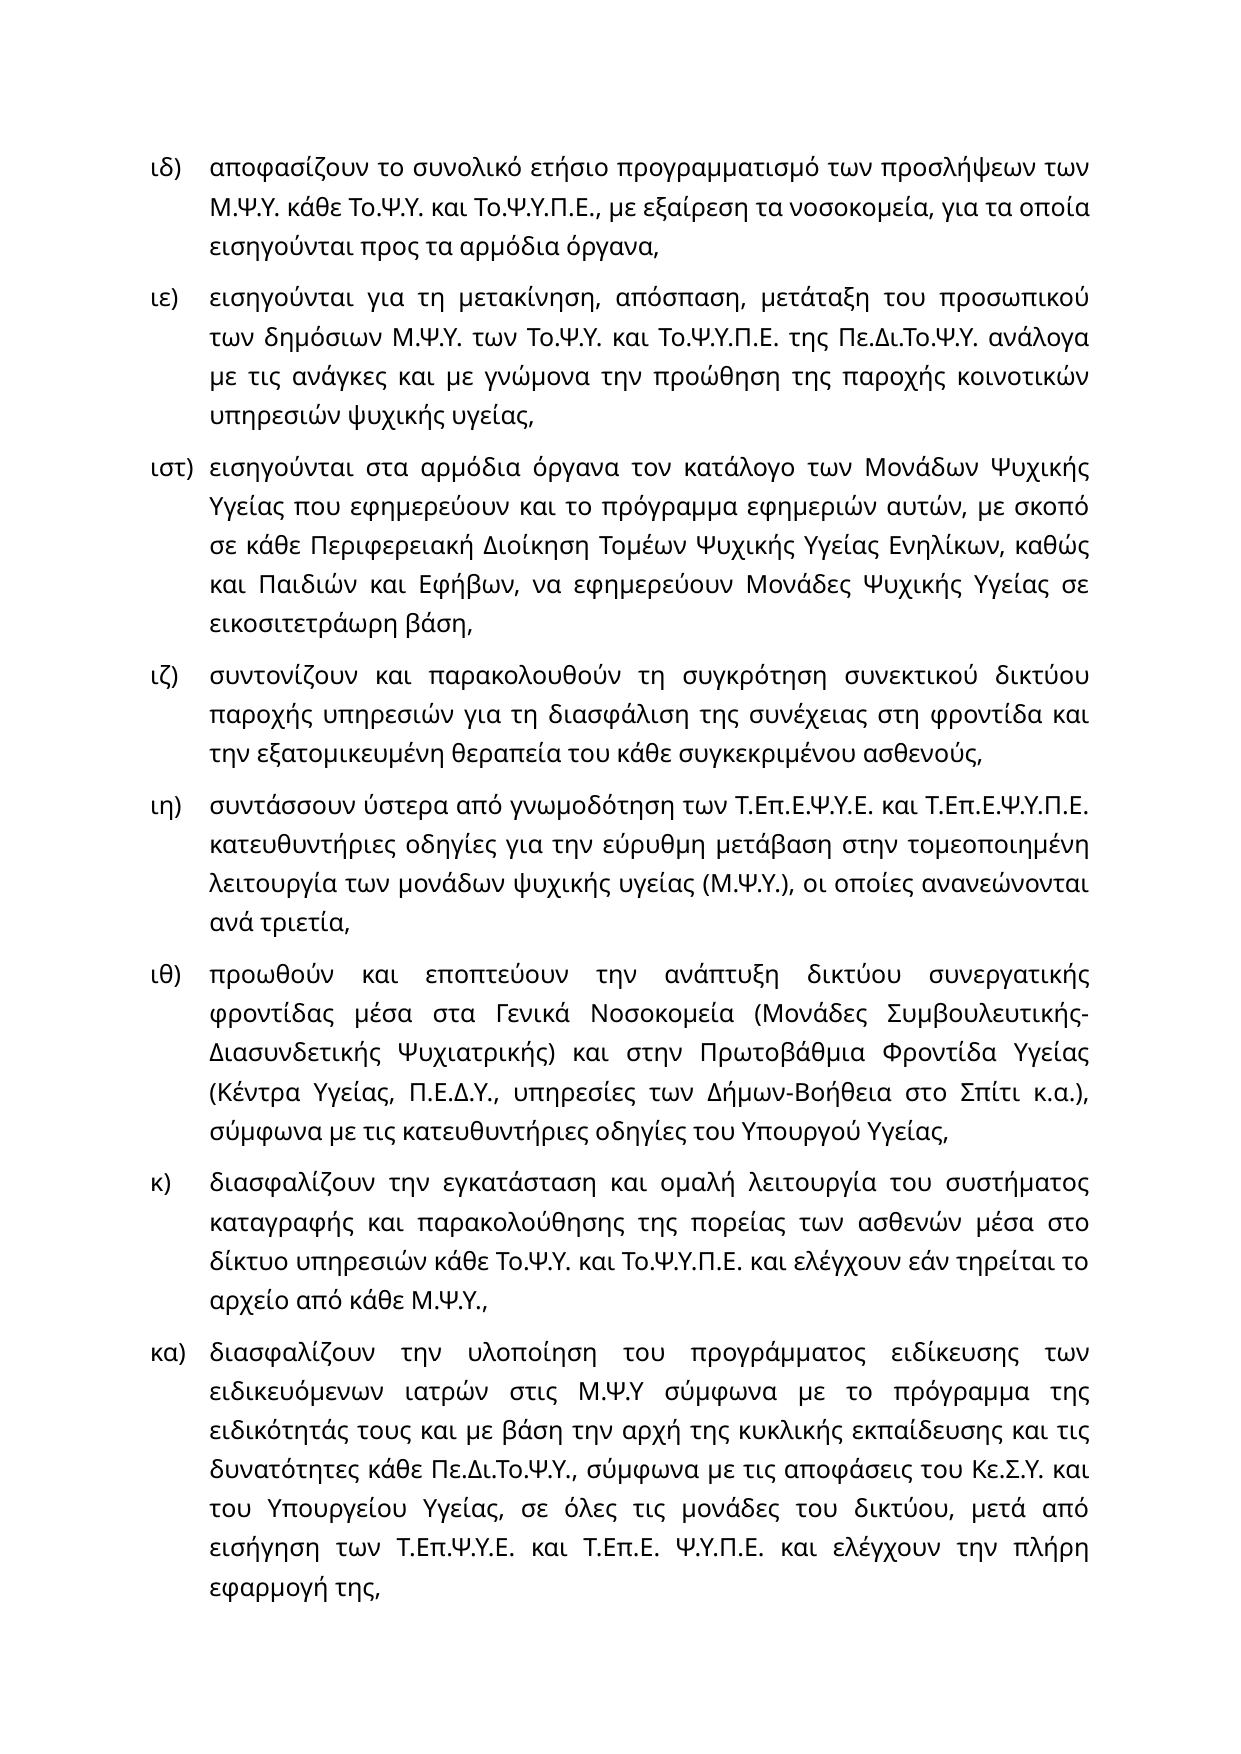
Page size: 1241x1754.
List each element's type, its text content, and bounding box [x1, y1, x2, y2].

list κα) διασφαλίζουν την υλοποίηση του προγράμματος ειδίκευσης των ειδικευόμενων ιατρών στις Μ.Ψ.Υ σύμφωνα με το πρόγραμμα της ειδικότητάς τους και με βάση την αρχή της κυκλικής εκπαίδευσης και τις δυνατότητες κάθε Πε.Δι.Το.Ψ.Υ., σύμφωνα με τις αποφάσεις του Κε.Σ.Υ. και του Υπουργείου Υγείας, σε όλες τις μονάδες του δικτύου, μετά από εισήγηση των Τ.Επ.Ψ.Υ.Ε. και Τ.Επ.Ε. Ψ.Υ.Π.Ε. και ελέγχουν την πλήρη εφαρμογή της, [150, 1334, 1090, 1603]
list ιδ) αποφασίζουν το συνολικό ετήσιο προγραμματισμό των προσλήψεων των Μ.Ψ.Υ. κάθε Το.Ψ.Υ. και Το.Ψ.Υ.Π.Ε., με εξαίρεση τα νοσοκομεία, για τα οποία εισηγούνται προς τα αρμόδια όργανα, [150, 150, 1090, 262]
list ιστ) εισηγούνται στα αρμόδια όργανα τον κατάλογο των Μονάδων Ψυχικής Υγείας που εφημερεύουν και το πρόγραμμα εφημεριών αυτών, με σκοπό σε κάθε Περιφερειακή Διοίκηση Τομέων Ψυχικής Υγείας Ενηλίκων, καθώς και Παιδιών και Εφήβων, να εφημερεύουν Μονάδες Ψυχικής Υγείας σε εικοσιτετράωρη βάση, [150, 449, 1090, 640]
list κ) διασφαλίζουν την εγκατάσταση και ομαλή λειτουργία του συστήματος καταγραφής και παρακολούθησης της πορείας των ασθενών μέσα στο δίκτυο υπηρεσιών κάθε Το.Ψ.Υ. και Το.Ψ.Υ.Π.Ε. και ελέγχουν εάν τηρείται το αρχείο από κάθε Μ.Ψ.Υ., [150, 1165, 1090, 1317]
list ιε) εισηγούνται για τη μετακίνηση, απόσπαση, μετάταξη του προσωπικού των δημόσιων Μ.Ψ.Υ. των Το.Ψ.Υ. και Το.Ψ.Υ.Π.Ε. της Πε.Δι.Το.Ψ.Υ. ανάλογα με τις ανάγκες και με γνώμονα την προώθηση της παροχής κοινοτικών υπηρεσιών ψυχικής υγείας, [150, 280, 1090, 432]
list ιθ) προωθούν και εποπτεύουν την ανάπτυξη δικτύου συνεργατικής φροντίδας μέσα στα Γενικά Νοσοκομεία (Μονάδες Συμβουλευτικής-Διασυνδετικής Ψυχιατρικής) και στην Πρωτοβάθμια Φροντίδα Υγείας (Κέντρα Υγείας, Π.Ε.Δ.Υ., υπηρεσίες των Δήμων-Βοήθεια στο Σπίτι κ.α.), σύμφωνα με τις κατευθυντήριες οδηγίες του Υπουργού Υγείας, [150, 957, 1090, 1147]
list ιζ) συντονίζουν και παρακολουθούν τη συγκρότηση συνεκτικού δικτύου παροχής υπηρεσιών για τη διασφάλιση της συνέχειας στη φροντίδα και την εξατομικευμένη θεραπεία του κάθε συγκεκριμένου ασθενούς, [150, 657, 1090, 770]
list ιη) συντάσσουν ύστερα από γνωμοδότηση των Τ.Επ.Ε.Ψ.Υ.Ε. και Τ.Επ.Ε.Ψ.Υ.Π.Ε. κατευθυντήριες οδηγίες για την εύρυθμη μετάβαση στην τομεοποιημένη λειτουργία των μονάδων ψυχικής υγείας (Μ.Ψ.Υ.), οι οποίες ανανεώνονται ανά τριετία, [150, 787, 1090, 939]
